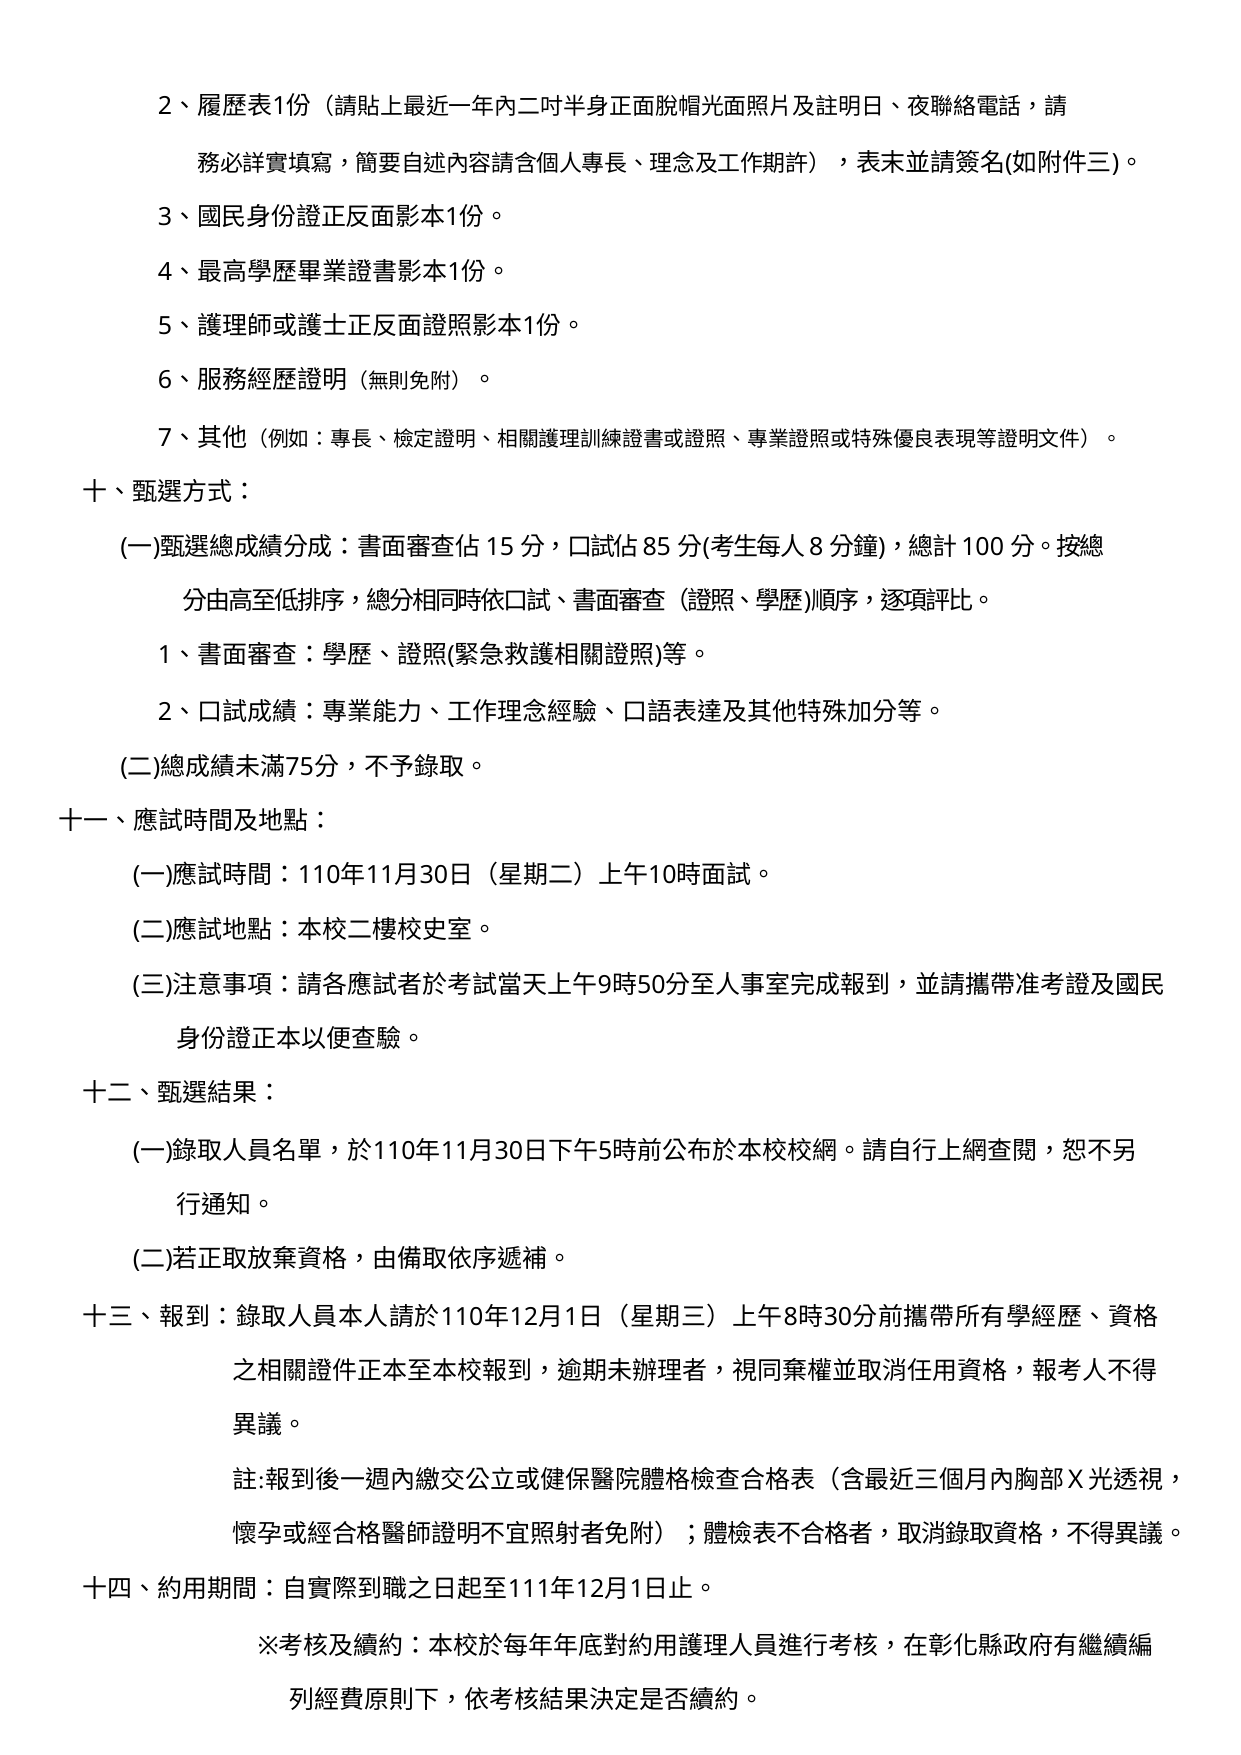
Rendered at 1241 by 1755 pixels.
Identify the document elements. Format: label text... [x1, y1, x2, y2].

text 5、護理師或護士正反面證照影本1份。 [158, 306, 1182, 342]
text (一)甄選總成績分成：書面審查佔 15 分，口試佔 85 分(考生每人 8 分鐘)，總計 100 分。按總分由高至低排序，總分相同時依口試、書面審查（證照、學歷)順序，逐項評比。 [120, 526, 1121, 617]
text (二)若正取放棄資格，由備取依序遞補。 [133, 1239, 1182, 1275]
text (一)錄取人員名單，於110年11月30日下午5時前公布於本校校網。請自行上網查閱，恕不另行通知。 [133, 1130, 1159, 1221]
text 註:報到後一週內繳交公立或健保醫院體格檢查合格表（含最近三個月內胸部Ｘ光透視，懷孕或經合格醫師證明不宜照射者免附）；體檢表不合格者，取消錄取資格，不得異議。 [233, 1459, 1164, 1550]
text (三)注意事項：請各應試者於考試當天上午9時50分至人事室完成報到，並請攜帶准考證及國民身份證正本以便查驗。 [132, 964, 1171, 1055]
text 十一、應試時間及地點： [58, 801, 1182, 837]
text 4、最高學歷畢業證書影本1份。 [158, 251, 1182, 287]
text 2、履歷表1份（請貼上最近一年內二吋半身正面脫帽光面照片及註明日、夜聯絡電話，請 [158, 85, 1182, 122]
text 十三、報到：錄取人員本人請於110年12月1日（星期三）上午8時30分前攜帶所有學經歷、資格之相關證件正本至本校報到，逾期未辦理者，視同棄權並取消任用資格，報考人不得異議。 [83, 1296, 1159, 1441]
text 十二、甄選結果： [83, 1073, 1182, 1109]
text 1、書面審查：學歷、證照(緊急救護相關證照)等。 [158, 635, 1182, 671]
text 6、服務經歷證明（無則免附）。 [158, 360, 1182, 396]
text (一)應試時間：110年11月30日（星期二）上午10時面試。(二)應試地點：本校二樓校史室。 [133, 855, 772, 946]
text 2、口試成績：專業能力、工作理念經驗、口語表達及其他特殊加分等。(二)總成績未滿75分，不予錄取。 [120, 692, 946, 782]
text 務必詳實填寫，簡要自述內容請含個人專長、理念及工作期許），表末並請簽名(如附件三)。3、國民身份證正反面影本1份。 [158, 142, 1164, 233]
text ※考核及續約：本校於每年年底對約用護理人員進行考核，在彰化縣政府有繼續編列經費原則下，依考核結果決定是否續約。 [258, 1625, 1158, 1716]
text 十四、約用期間：自實際到職之日起至111年12月1日止。 [83, 1568, 1182, 1604]
text 7、其他（例如：專長、檢定證明、相關護理訓練證書或證照、專業證照或特殊優良表現等證明文件）。十、甄選方式： [83, 417, 1121, 508]
